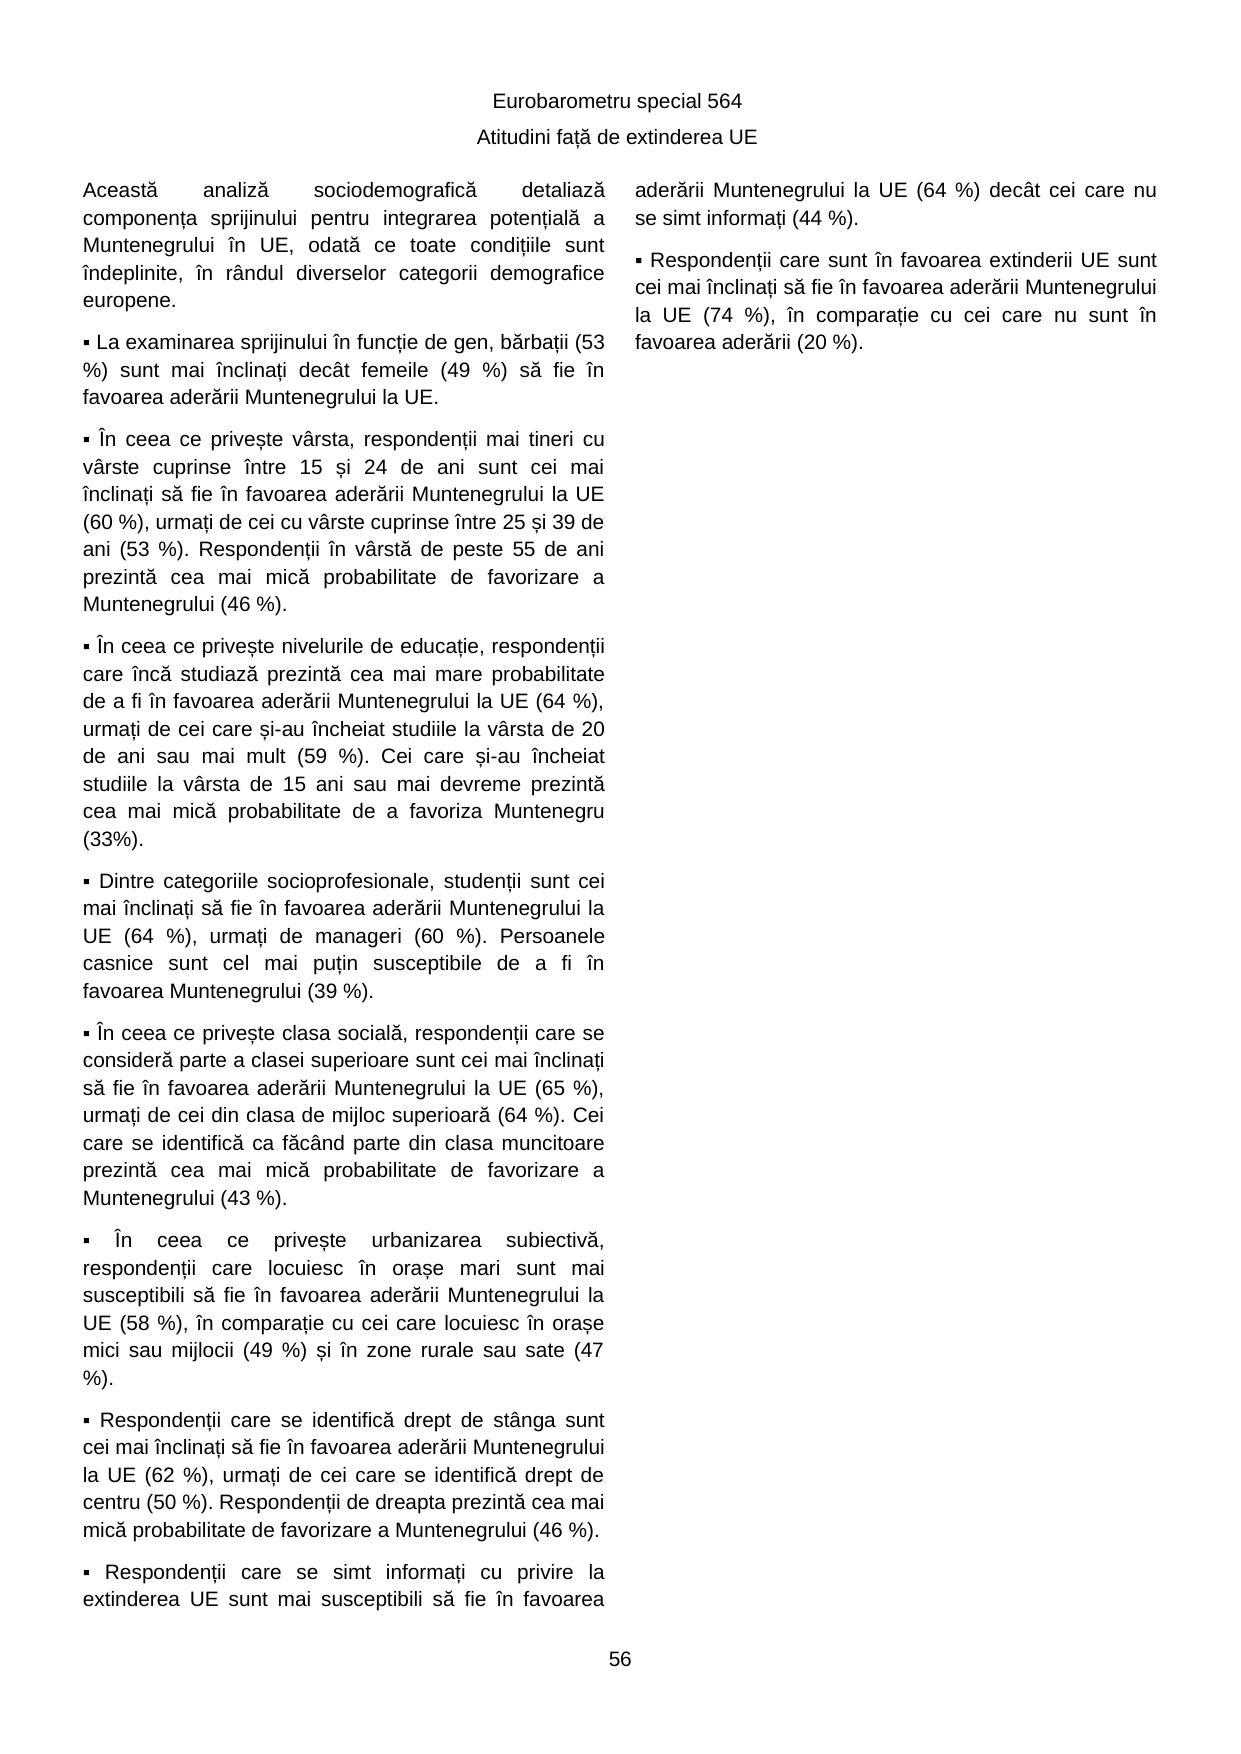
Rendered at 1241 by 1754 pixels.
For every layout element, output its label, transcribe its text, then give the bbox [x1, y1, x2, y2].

text ▪ La examinarea sprijinului în funcție de gen, bărbații (53 %) sunt mai înclinați decât femeile (49 %) să fie în favoarea aderării Muntenegrului la UE. [83, 330, 605, 409]
text ▪ În ceea ce privește clasa socială, respondenții care se consideră parte a clasei superioare sunt cei mai înclinați să fie în favoarea aderării Muntenegrului la UE (65 %), urmați de cei din clasa de mijloc superioară (64 %). Cei care se identifică ca făcând parte din clasa muncitoare prezintă cea mai mică probabilitate de favorizare a Muntenegrului (43 %). [83, 1021, 605, 1210]
text aderării Muntenegrului la UE (64 %) decât cei care nu se simt informați (44 %). [635, 178, 1157, 229]
text ▪ Dintre categoriile socioprofesionale, studenții sunt cei mai înclinați să fie în favoarea aderării Muntenegrului la UE (64 %), urmați de manageri (60 %). Persoanele casnice sunt cel mai puțin susceptibile de a fi în favoarea Muntenegrului (39 %). [83, 869, 605, 1003]
text ▪ Respondenții care sunt în favoarea extinderii UE sunt cei mai înclinați să fie în favoarea aderării Muntenegrului la UE (74 %), în comparație cu cei care nu sunt în favoarea aderării (20 %). [635, 247, 1157, 354]
text ▪ În ceea ce privește urbanizarea subiectivă, respondenții care locuiesc în orașe mari sunt mai susceptibili să fie în favoarea aderării Muntenegrului la UE (58 %), în comparație cu cei care locuiesc în orașe mici sau mijlocii (49 %) și în zone rurale sau sate (47 %). [83, 1228, 605, 1389]
text Această analiză sociodemografică detaliază componența sprijinului pentru integrarea potențială a Muntenegrului în UE, odată ce toate condițiile sunt îndeplinite, în rândul diverselor categorii demografice europene. [83, 178, 605, 312]
text ▪ Respondenții care se simt informați cu privire la extinderea UE sunt mai susceptibili să fie în favoarea [83, 1559, 605, 1611]
text ▪ În ceea ce privește vârsta, respondenții mai tineri cu vârste cuprinse între 15 și 24 de ani sunt cei mai înclinați să fie în favoarea aderării Muntenegrului la UE (60 %), urmați de cei cu vârste cuprinse între 25 și 39 de ani (53 %). Respondenții în vârstă de peste 55 de ani prezintă cea mai mică probabilitate de favorizare a Muntenegrului (46 %). [83, 427, 605, 616]
text ▪ Respondenții care se identifică drept de stânga sunt cei mai înclinați să fie în favoarea aderării Muntenegrului la UE (62 %), urmați de cei care se identifică drept de centru (50 %). Respondenții de dreapta prezintă cea mai mică probabilitate de favorizare a Muntenegrului (46 %). [83, 1407, 605, 1541]
text ▪ În ceea ce privește nivelurile de educație, respondenții care încă studiază prezintă cea mai mare probabilitate de a fi în favoarea aderării Muntenegrului la UE (64 %), urmați de cei care și-au încheiat studiile la vârsta de 20 de ani sau mai mult (59 %). Cei care și-au încheiat studiile la vârsta de 15 ani sau mai devreme prezintă cea mai mică probabilitate de a favoriza Muntenegru (33%). [83, 634, 605, 851]
